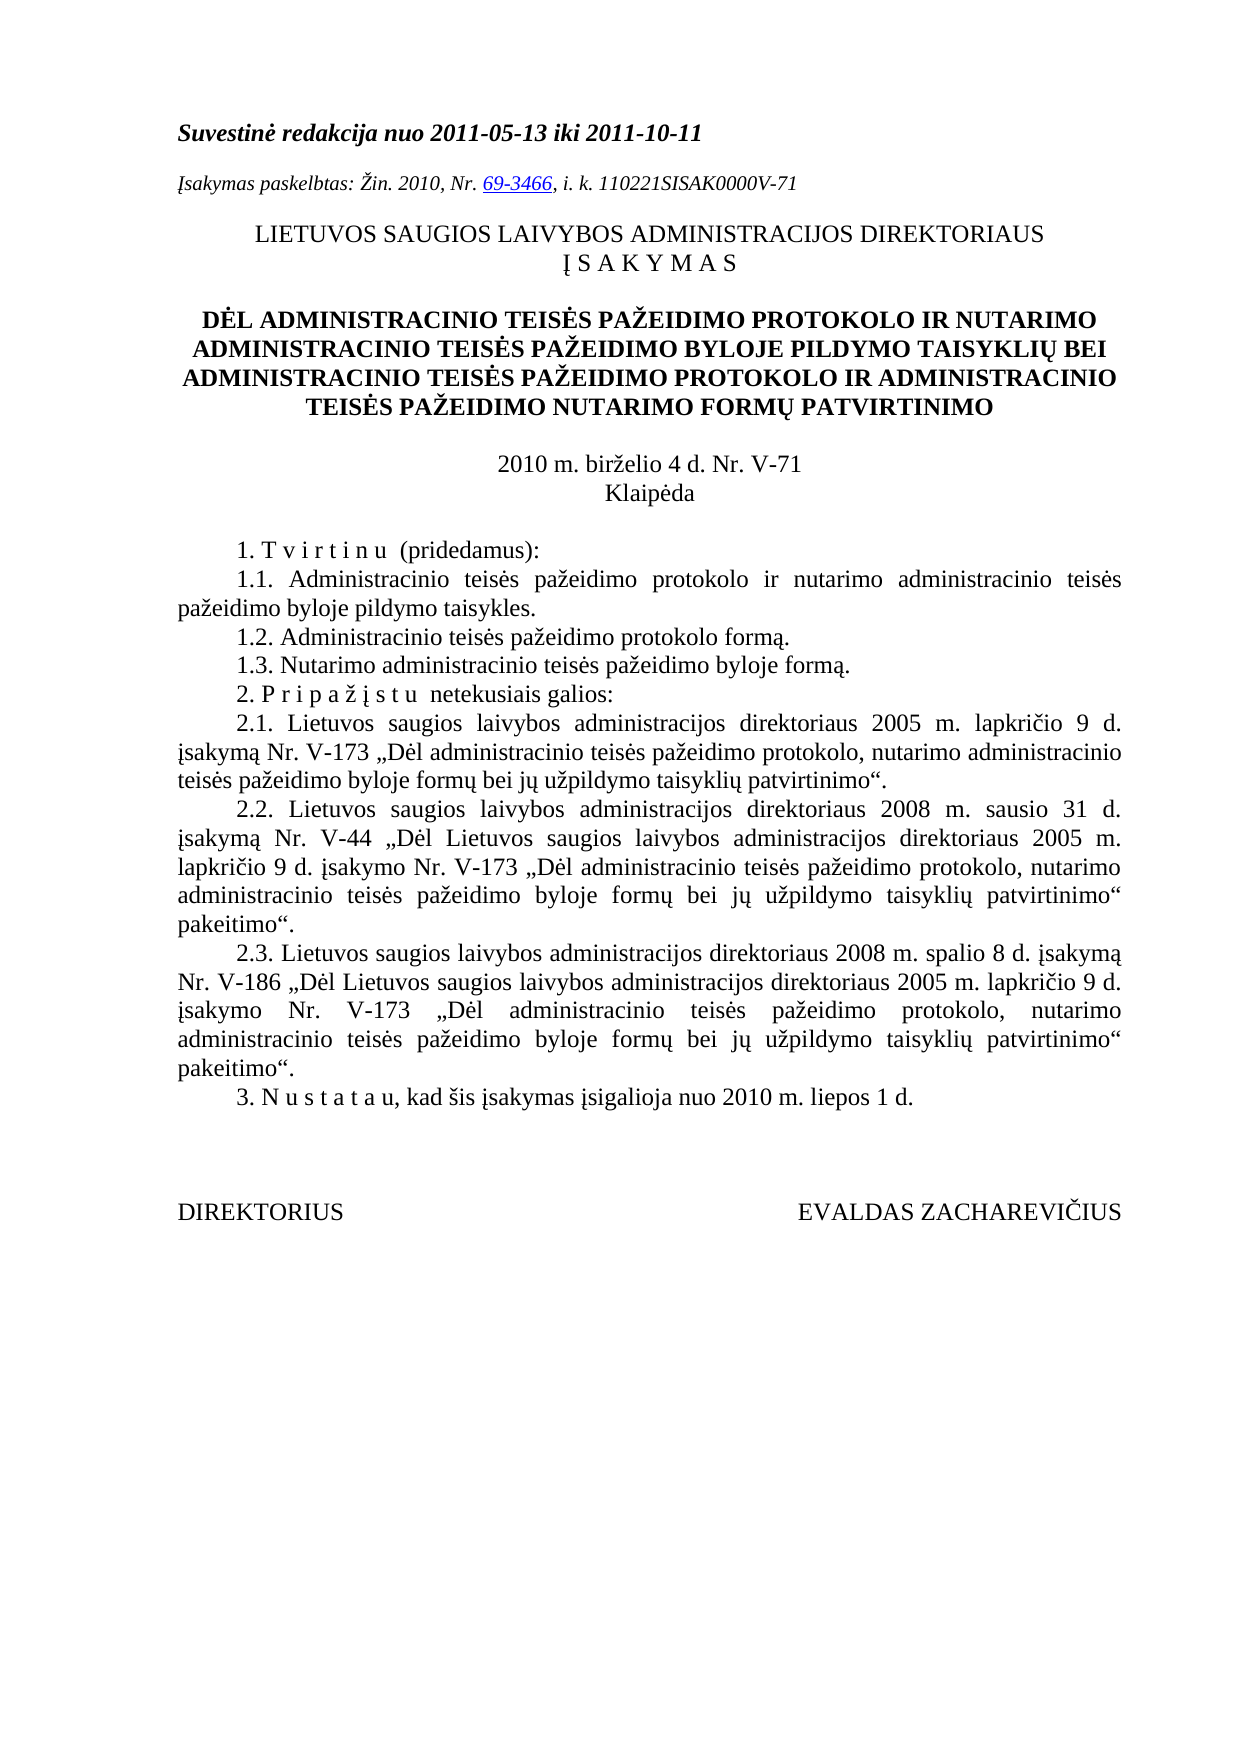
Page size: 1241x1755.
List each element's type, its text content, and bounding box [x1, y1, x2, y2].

text Lietuvos saugios laivybos administracijos DirektoriAus [177, 219, 1122, 248]
text 2.2. Lietuvos saugios laivybos administracijos direktoriaus 2008 m. sausio 31 d. įsakymą Nr. V-44 „Dėl Lietuvos saugios laivybos administracijos direktoriaus 2005 m. lapkričio 9 d. įsakymo Nr. V-173 „Dėl administracinio teisės pažeidimo protokolo, nutarimo administracinio teisės pažeidimo byloje formų bei jų užpildymo taisyklių patvirtinimo“ pakeitimo“. [177, 794, 1122, 938]
text Direktorius Evaldas Zacharevičius [177, 1197, 1122, 1225]
text Įsakymas paskelbtas: Žin. 2010, Nr. 69-3466, i. k. 110221SISAK0000V-71 [177, 171, 1122, 195]
text DĖL ADMINISTRACINIO TEISĖS PAŽEIDIMO PROTOKOLO IR NUTARIMO ADMINISTRACINIO TEISĖS PAŽEIDIMO BYLOJE PILDYMO TAISYKLIŲ BEI ADMINISTRACINIO TEISĖS PAŽEIDIMO PROTOKOLO IR ADMINISTRACINIO TEISĖS PAŽEIDIMO NUTARIMO FORMŲ PATVIRTINIMO [177, 305, 1122, 420]
text 1. Tvirtinu (pridedamus): [177, 535, 1122, 564]
text 1.3. Nutarimo administracinio teisės pažeidimo byloje formą. [177, 650, 1122, 679]
text 2.3. Lietuvos saugios laivybos administracijos direktoriaus 2008 m. spalio 8 d. įsakymą Nr. V-186 „Dėl Lietuvos saugios laivybos administracijos direktoriaus 2005 m. lapkričio 9 d. įsakymo Nr. V-173 „Dėl administracinio teisės pažeidimo protokolo, nutarimo administracinio teisės pažeidimo byloje formų bei jų užpildymo taisyklių patvirtinimo“ pakeitimo“. [177, 938, 1122, 1082]
text 1.2. Administracinio teisės pažeidimo protokolo formą. [177, 622, 1122, 650]
text 2.1. Lietuvos saugios laivybos administracijos direktoriaus 2005 m. lapkričio 9 d. įsakymą Nr. V-173 „Dėl administracinio teisės pažeidimo protokolo, nutarimo administracinio teisės pažeidimo byloje formų bei jų užpildymo taisyklių patvirtinimo“. [177, 708, 1122, 794]
text ĮSAKYMAS [177, 248, 1122, 277]
text 2. Pripažįstu netekusiais galios: [177, 679, 1122, 708]
text Suvestinė redakcija nuo 2011-05-13 iki 2011-10-11 [177, 118, 1122, 147]
text Klaipėda [177, 478, 1122, 507]
text 2010 m. birželio 4 d. Nr. V-71 [177, 449, 1122, 478]
text 1.1. Administracinio teisės pažeidimo protokolo ir nutarimo administracinio teisės pažeidimo byloje pildymo taisykles. [177, 564, 1122, 622]
text 3. Nustatau, kad šis įsakymas įsigalioja nuo 2010 m. liepos 1 d. [177, 1082, 1122, 1110]
